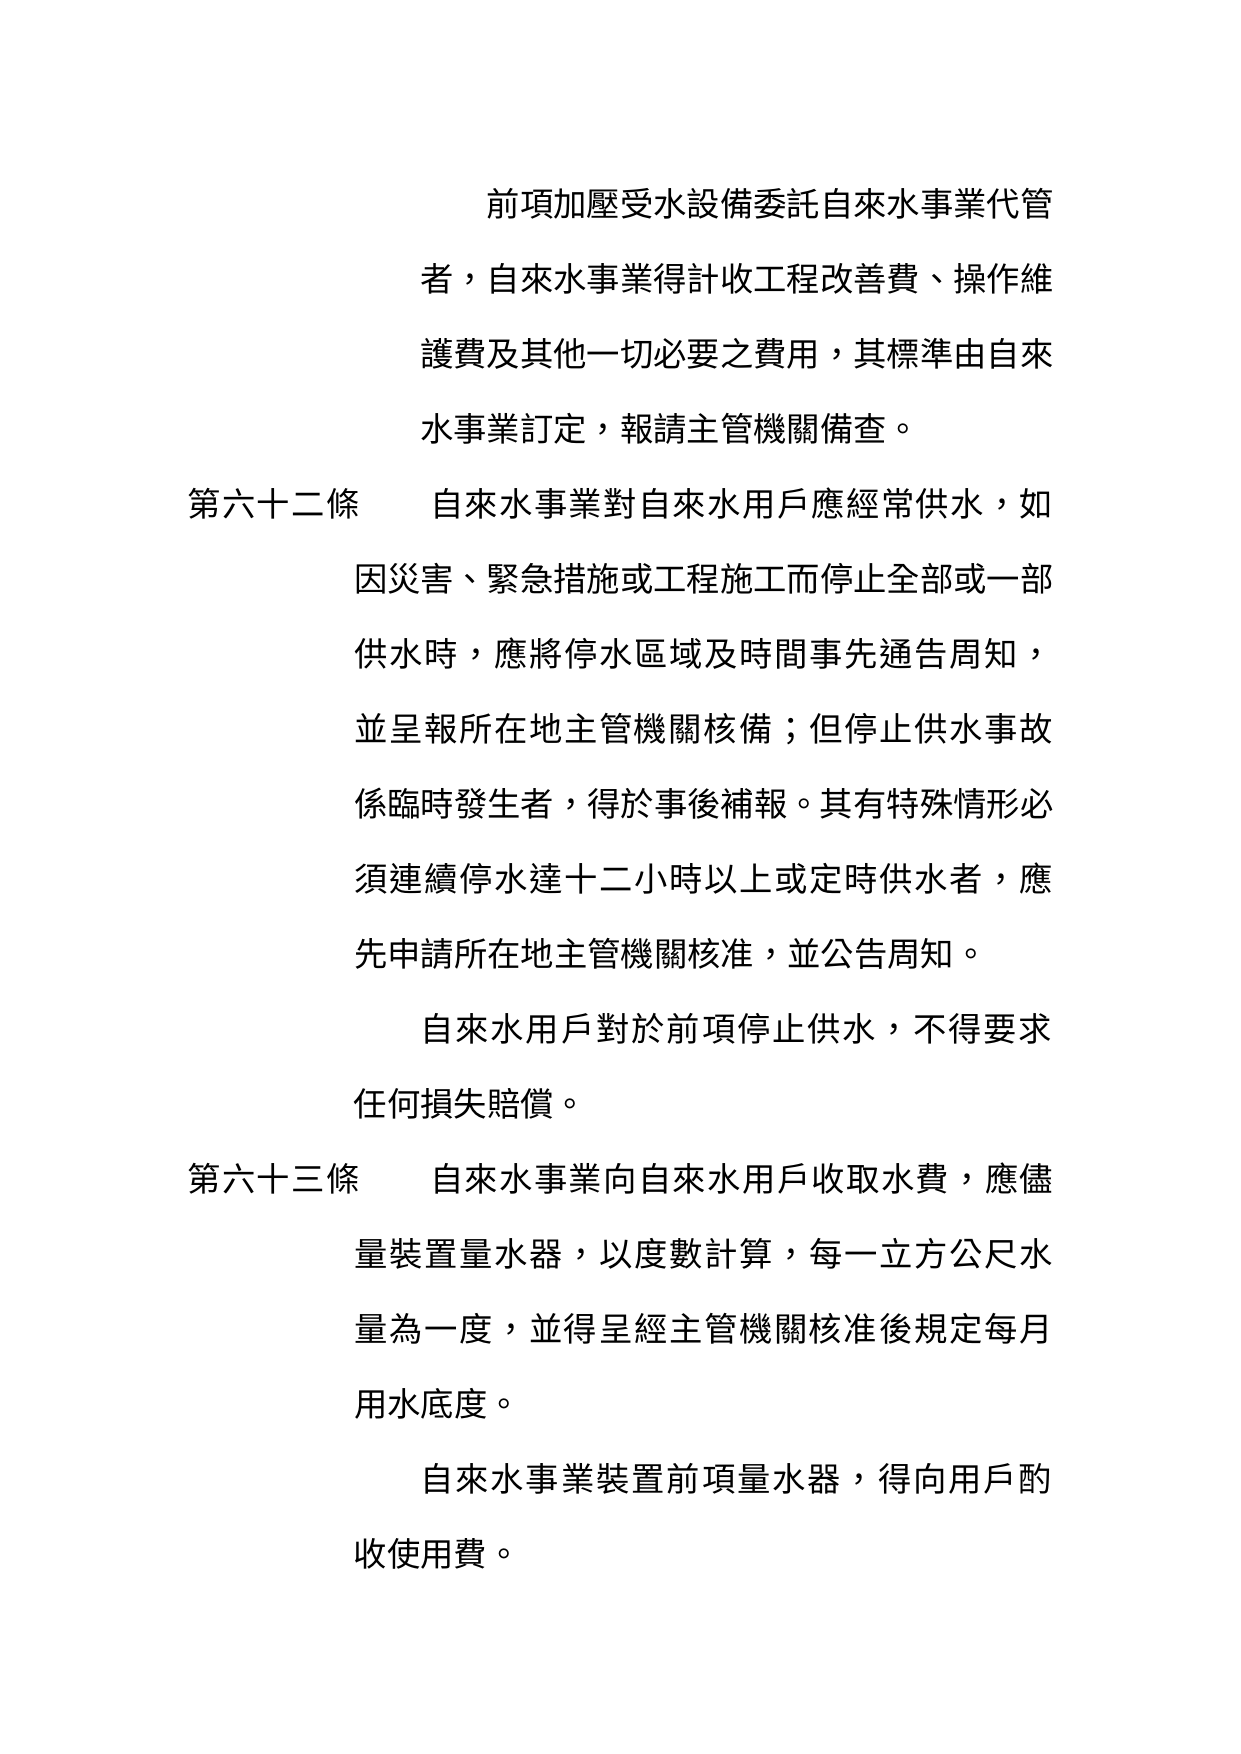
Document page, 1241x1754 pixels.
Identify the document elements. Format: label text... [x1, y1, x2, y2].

text 前項加壓受水設備委託自來水事業代管者，自來水事業得計收工程改善費、操作維護費及其他一切必要之費用，其標準由自來水事業訂定，報請主管機關備查。 [420, 164, 1053, 464]
text 自來水用戶對於前項停止供水，不得要求任何損失賠償。 [353, 989, 1053, 1139]
text 第六十二條 自來水事業對自來水用戶應經常供水，如因災害、緊急措施或工程施工而停止全部或一部供水時，應將停水區域及時間事先通告周知，並呈報所在地主管機關核備；但停止供水事故係臨時發生者，得於事後補報。其有特殊情形必須連續停水達十二小時以上或定時供水者，應先申請所在地主管機關核准，並公告周知。 [187, 464, 1053, 989]
text 第六十三條 自來水事業向自來水用戶收取水費，應儘量裝置量水器，以度數計算，每一立方公尺水量為一度，並得呈經主管機關核准後規定每月用水底度。 [187, 1139, 1053, 1439]
text 自來水事業裝置前項量水器，得向用戶酌收使用費。 [353, 1439, 1053, 1589]
